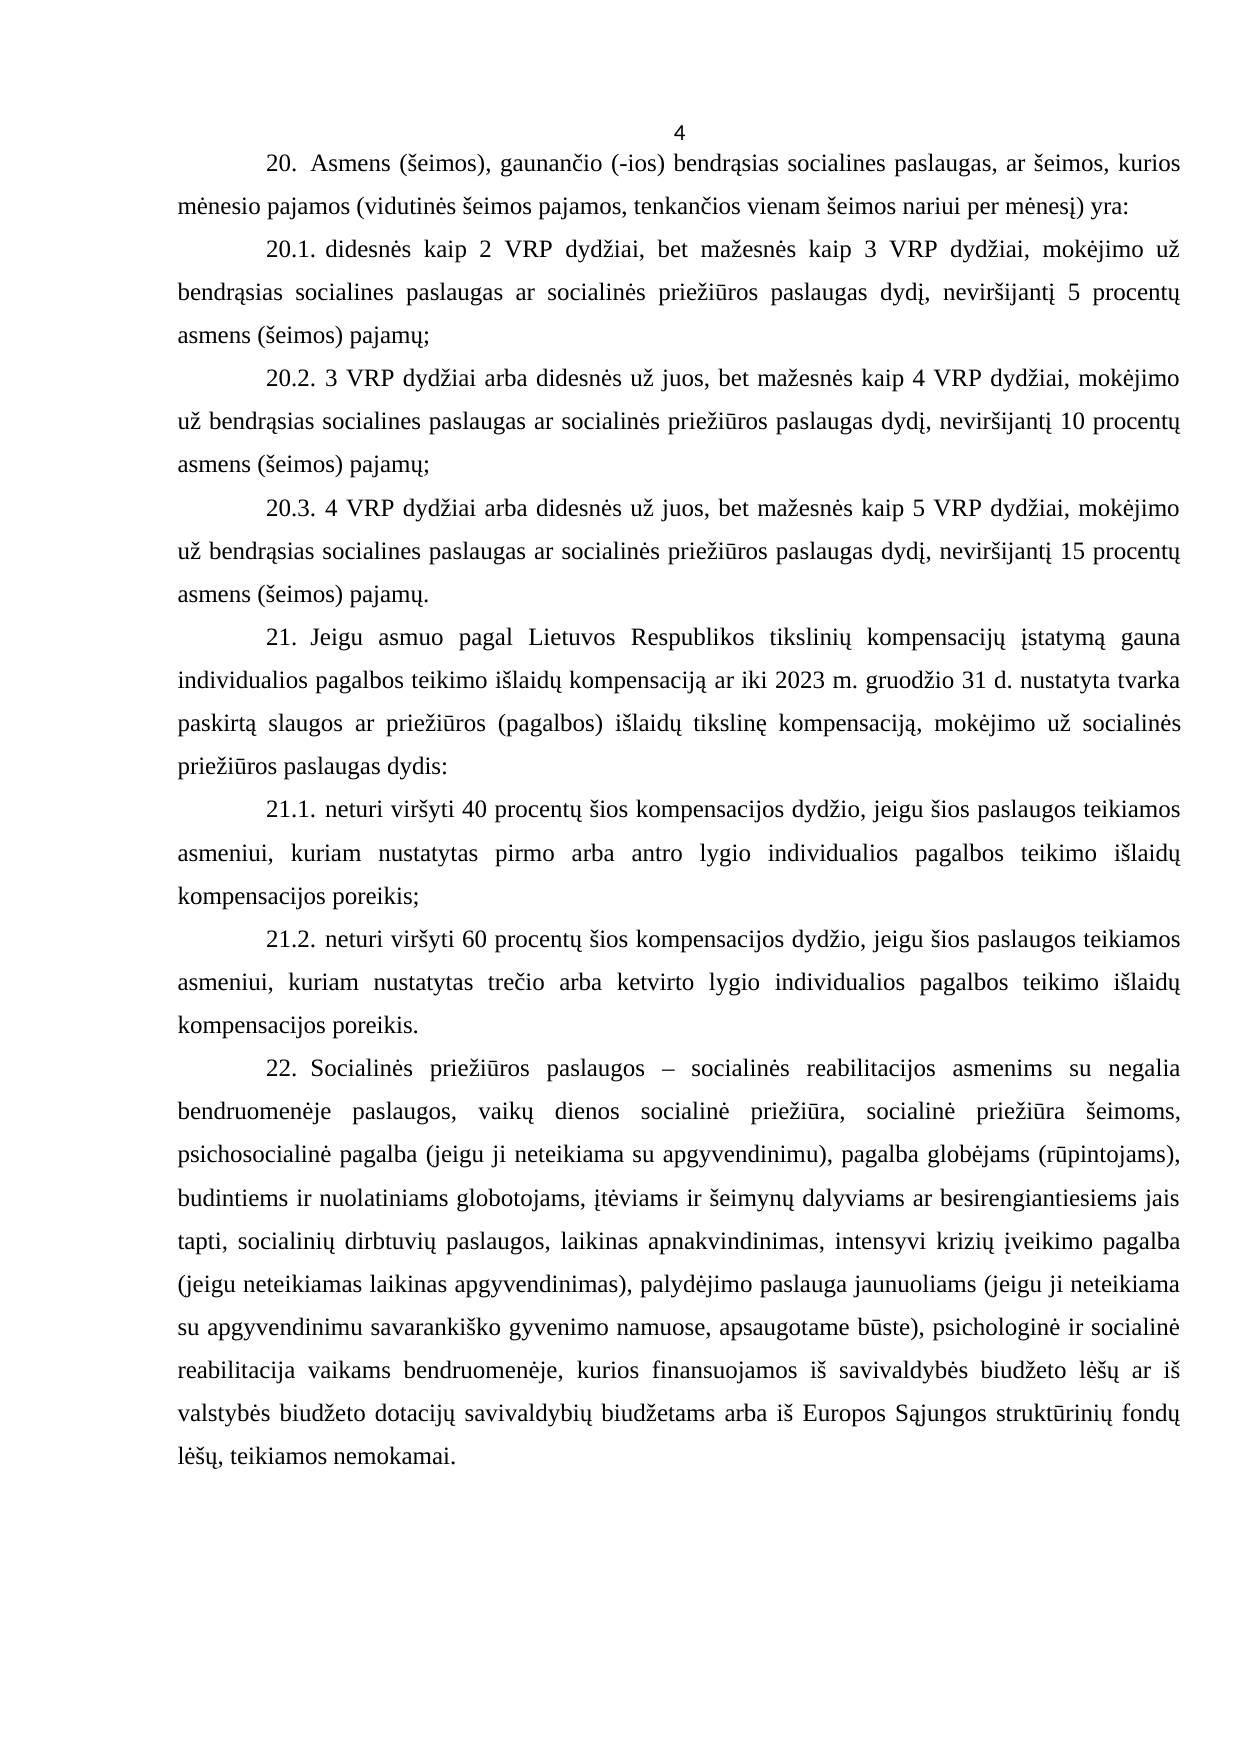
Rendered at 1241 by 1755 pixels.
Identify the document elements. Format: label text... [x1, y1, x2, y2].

text 20.2. 3 VRP dydžiai arba didesnės už juos, bet mažesnės kaip 4 VRP dydžiai, mokėjimo už bendrąsias socialines paslaugas ar socialinės priežiūros paslaugas dydį, neviršijantį 10 procentų asmens (šeimos) pajamų; [177, 363, 1181, 478]
text 20.3. 4 VRP dydžiai arba didesnės už juos, bet mažesnės kaip 5 VRP dydžiai, mokėjimo už bendrąsias socialines paslaugas ar socialinės priežiūros paslaugas dydį, neviršijantį 15 procentų asmens (šeimos) pajamų. [177, 493, 1181, 608]
text 21. Jeigu asmuo pagal Lietuvos Respublikos tikslinių kompensacijų įstatymą gauna individualios pagalbos teikimo išlaidų kompensaciją ar iki 2023 m. gruodžio 31 d. nustatyta tvarka paskirtą slaugos ar priežiūros (pagalbos) išlaidų tikslinę kompensaciją, mokėjimo už socialinės priežiūros paslaugas dydis: [177, 622, 1181, 780]
text 21.1. neturi viršyti 40 procentų šios kompensacijos dydžio, jeigu šios paslaugos teikiamos asmeniui, kuriam nustatytas pirmo arba antro lygio individualios pagalbos teikimo išlaidų kompensacijos poreikis; [177, 794, 1181, 909]
text 20. Asmens (šeimos), gaunančio (-ios) bendrąsias socialines paslaugas, ar šeimos, kurios mėnesio pajamos (vidutinės šeimos pajamos, tenkančios vienam šeimos nariui per mėnesį) yra: [177, 148, 1181, 219]
text 20.1. didesnės kaip 2 VRP dydžiai, bet mažesnės kaip 3 VRP dydžiai, mokėjimo už bendrąsias socialines paslaugas ar socialinės priežiūros paslaugas dydį, neviršijantį 5 procentų asmens (šeimos) pajamų; [177, 234, 1181, 349]
text 21.2. neturi viršyti 60 procentų šios kompensacijos dydžio, jeigu šios paslaugos teikiamos asmeniui, kuriam nustatytas trečio arba ketvirto lygio individualios pagalbos teikimo išlaidų kompensacijos poreikis. [177, 924, 1181, 1039]
text 22. Socialinės priežiūros paslaugos – socialinės reabilitacijos asmenims su negalia bendruomenėje paslaugos, vaikų dienos socialinė priežiūra, socialinė priežiūra šeimoms, psichosocialinė pagalba (jeigu ji neteikiama su apgyvendinimu), pagalba globėjams (rūpintojams), budintiems ir nuolatiniams globotojams, įtėviams ir šeimynų dalyviams ar besirengiantiesiems jais tapti, socialinių dirbtuvių paslaugos, laikinas apnakvindinimas, intensyvi krizių įveikimo pagalba (jeigu neteikiamas laikinas apgyvendinimas), palydėjimo paslauga jaunuoliams (jeigu ji neteikiama su apgyvendinimu savarankiško gyvenimo namuose, apsaugotame būste), psichologinė ir socialinė reabilitacija vaikams bendruomenėje, kurios finansuojamos iš savivaldybės biudžeto lėšų ar iš valstybės biudžeto dotacijų savivaldybių biudžetams arba iš Europos Sąjungos struktūrinių fondų lėšų, teikiamos nemokamai. [177, 1053, 1181, 1470]
